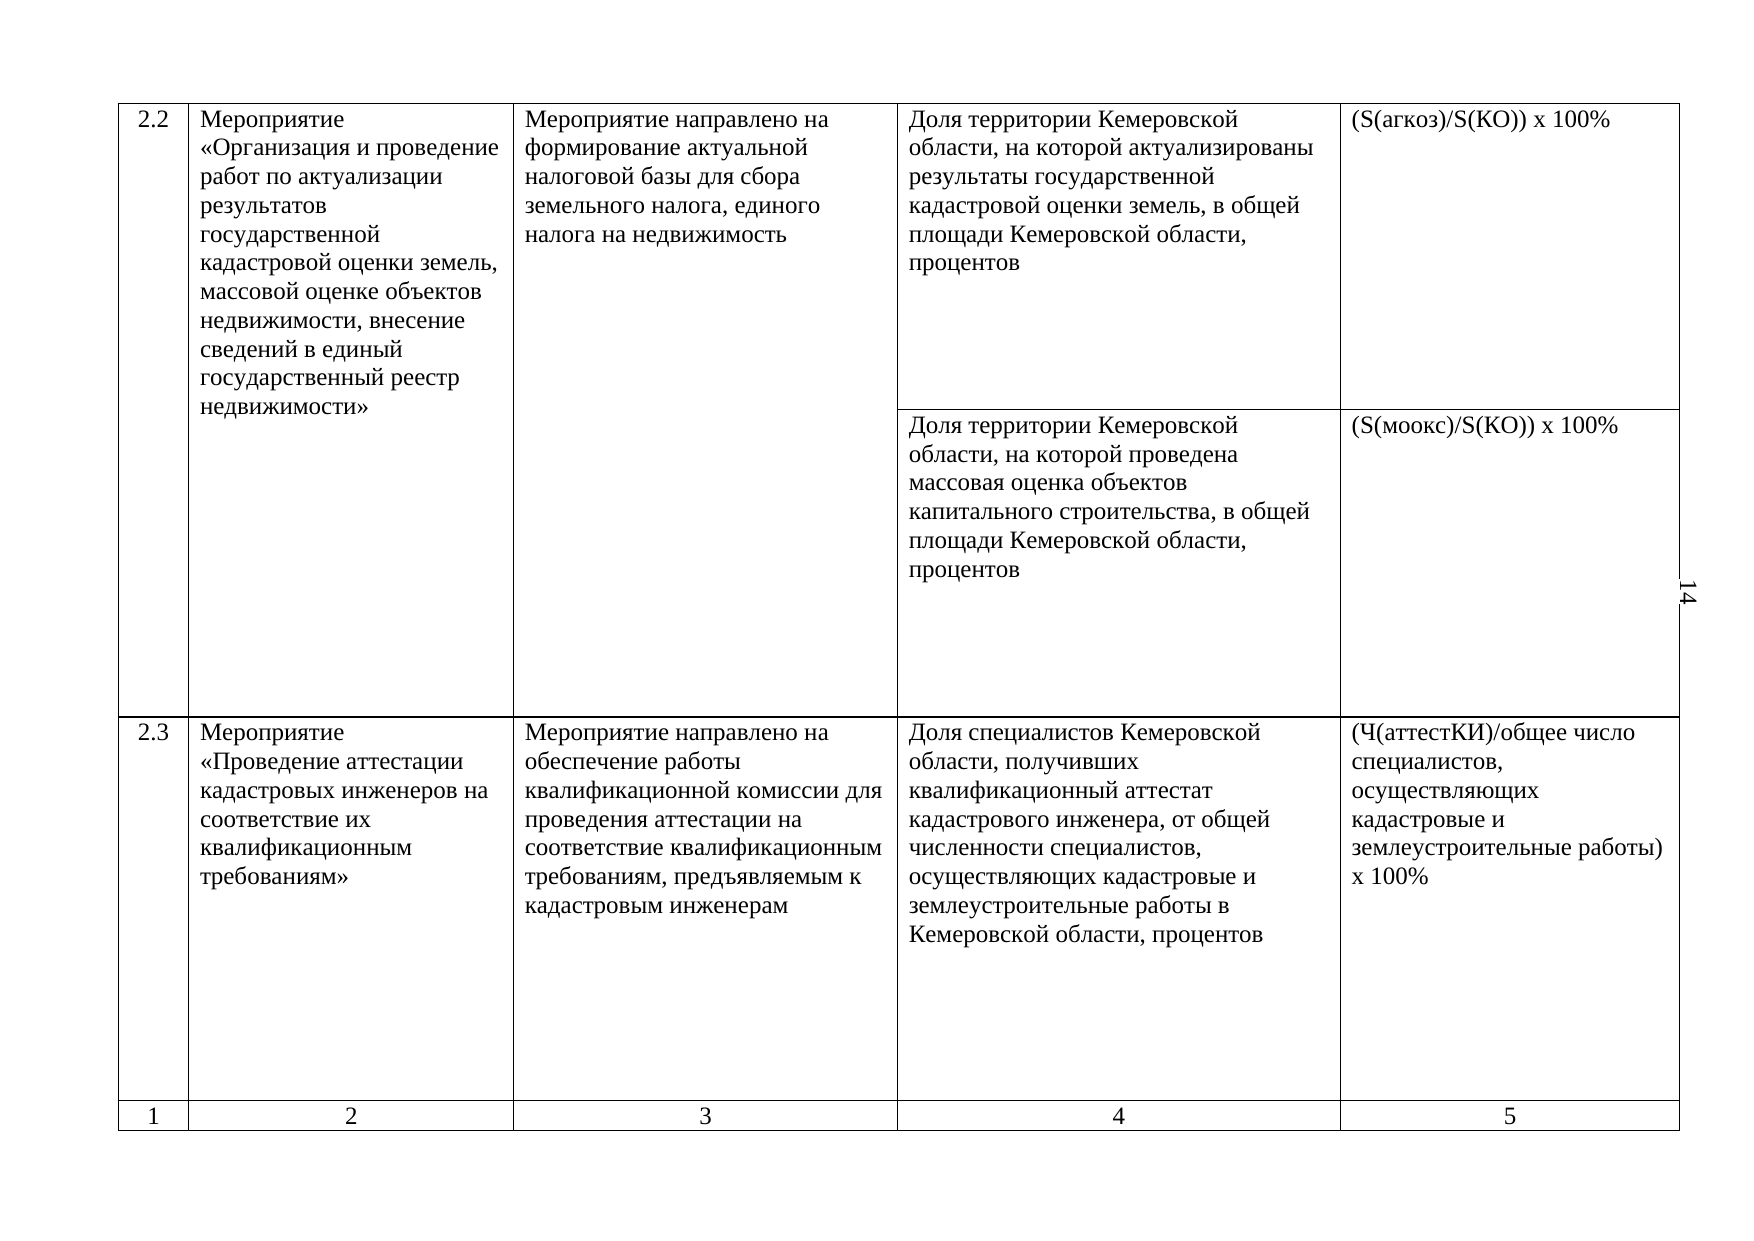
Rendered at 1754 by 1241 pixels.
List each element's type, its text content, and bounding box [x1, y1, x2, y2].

table_cell (Ч(аттестКИ)/общее число специалистов, осуществляющих кадастровые и землеустроительные работы) х 100% [1341, 718, 1679, 1100]
table_cell 4 [898, 1101, 1340, 1130]
table_cell Мероприятие «Организация и проведение работ по актуализации результатов государственной кадастровой оценки земель, массовой оценке объектов недвижимости, внесение сведений в единый государственный реестр недвижимости» [189, 104, 513, 716]
table_cell (S(агкоз)/S(КО)) х 100% [1341, 104, 1679, 409]
table_cell Мероприятие направлено на обеспечение работы квалификационной комиссии для проведения аттестации на соответствие квалификационным требованиям, предъявляемым к кадастровым инженерам [514, 718, 897, 1100]
table_cell 2.2 [119, 104, 188, 716]
table_cell Доля территории Кемеровской области, на которой актуализированы результаты государственной кадастровой оценки земель, в общей площади Кемеровской области, процентов [898, 104, 1340, 409]
table_cell Мероприятие «Проведение аттестации кадастровых инженеров на соответствие их квалификационным требованиям» [189, 718, 513, 1100]
table_cell Доля специалистов Кемеровской области, получивших квалификационный аттестат кадастрового инженера, от общей численности специалистов, осуществляющих кадастровые и землеустроительные работы в Кемеровской области, процентов [898, 718, 1340, 1100]
table_cell 2 [189, 1101, 513, 1130]
table_cell 3 [514, 1101, 897, 1130]
table_cell (S(моокс)/S(КО)) х 100% [1341, 410, 1679, 716]
table_cell 2.3 [119, 718, 188, 1100]
table_cell Доля территории Кемеровской области, на которой проведена массовая оценка объектов капитального строительства, в общей площади Кемеровской области, процентов [898, 410, 1340, 716]
table_cell 5 [1341, 1101, 1679, 1130]
table_cell 1 [119, 1101, 188, 1130]
table_cell Мероприятие направлено на формирование актуальной налоговой базы для сбора земельного налога, единого налога на недвижимость [514, 104, 897, 716]
